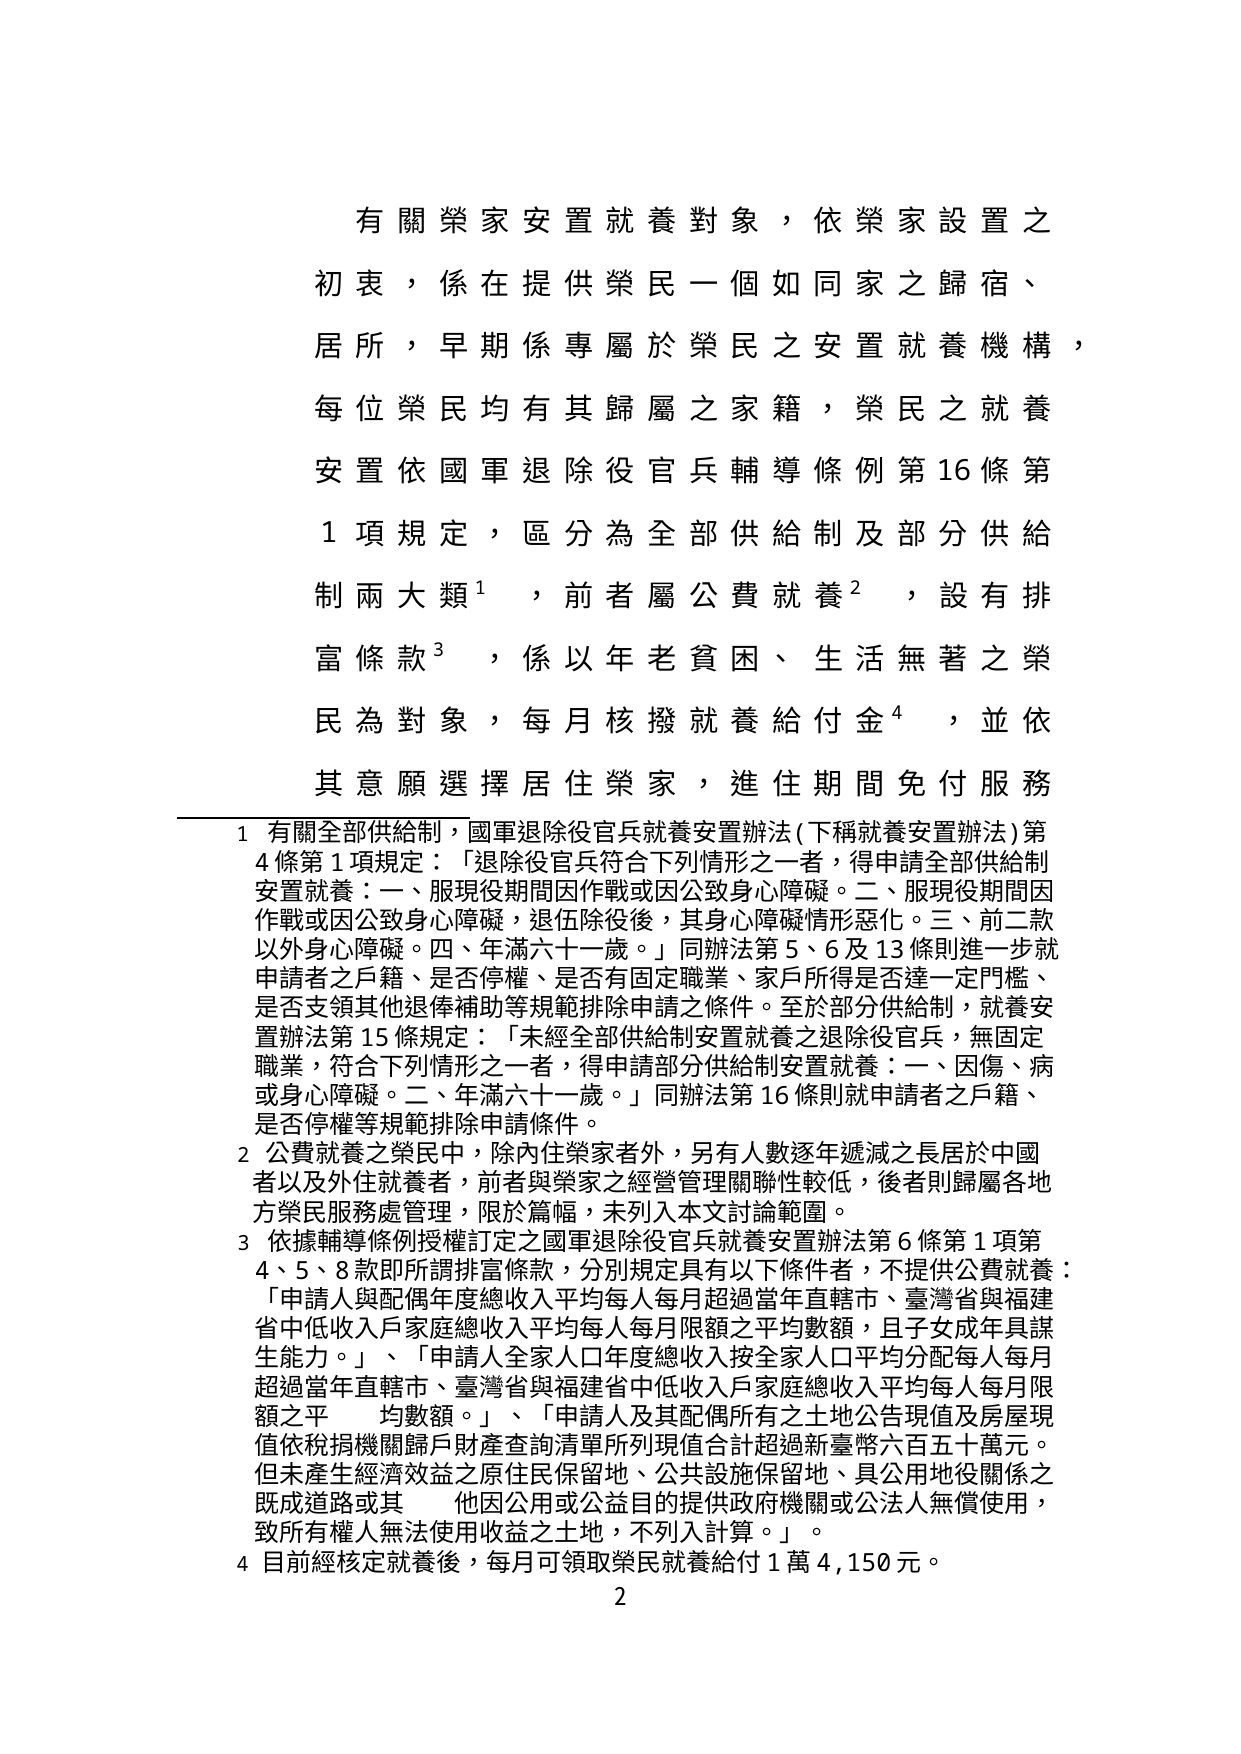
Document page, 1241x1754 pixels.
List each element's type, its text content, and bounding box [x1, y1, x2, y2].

text 有關榮家安置就養對象，依榮家設置之初衷，係在提供榮民一個如同家之歸宿、居所，早期係專屬於榮民之安置就養機構，每位榮民均有其歸屬之家籍，榮民之就養安置依國軍退除役官兵輔導條例第16條第1項規定，區分為全部供給制及部分供給制兩大類，前者屬公費就養，設有排富條款，係以年老貧困、生活無著之榮民為對象，每月核撥就養給付金，並依其意願選擇居住榮家，進住期間免付服務費；後者屬自費就養，由榮民自付服務費進住。 [271, 177, 1058, 802]
text 公費就養之榮民中，除內住榮家者外，另有人數逐年遞減之長居於中國者以及外住就養者，前者與榮家之經營管理關聯性較低，後者則歸屬各地方榮民服務處管理，限於篇幅，未列入本文討論範圍。 [237, 1139, 1063, 1227]
text 有關全部供給制，國軍退除役官兵就養安置辦法(下稱就養安置辦法)第4條第1項規定：「退除役官兵符合下列情形之一者，得申請全部供給制安置就養：一、服現役期間因作戰或因公致身心障礙。二、服現役期間因作戰或因公致身心障礙，退伍除役後，其身心障礙情形惡化。三、前二款以外身心障礙。四、年滿六十一歲。」同辦法第5、6及13條則進一步就申請者之戶籍、是否停權、是否有固定職業、家戶所得是否達一定門檻、是否支領其他退俸補助等規範排除申請之條件。至於部分供給制，就養安置辦法第15條規定：「未經全部供給制安置就養之退除役官兵，無固定職業，符合下列情形之一者，得申請部分供給制安置就養：一、因傷、病或身心障礙。二、年滿六十一歲。」同辦法第16條則就申請者之戶籍、是否停權等規範排除申請條件。 [236, 818, 1063, 1139]
text 依據輔導條例授權訂定之國軍退除役官兵就養安置辦法第6條第1項第4、5、8款即所謂排富條款，分別規定具有以下條件者，不提供公費就養：「申請人與配偶年度總收入平均每人每月超過當年直轄市、臺灣省與福建省中低收入戶家庭總收入平均每人每月限額之平均數額，且子女成年具謀生能力。」、「申請人全家人口年度總收入按全家人口平均分配每人每月超過當年直轄市、臺灣省與福建省中低收入戶家庭總收入平均每人每月限額之平 均數額。」、「申請人及其配偶所有之土地公告現值及房屋現值依稅捐機關歸戶財產查詢清單所列現值合計超過新臺幣六百五十萬元。但未產生經濟效益之原住民保留地、公共設施保留地、具公用地役關係之既成道路或其 他因公用或公益目的提供政府機關或公法人無償使用，致所有權人無法使用收益之土地，不列入計算。」。 [237, 1227, 1063, 1548]
text 目前經核定就養後，每月可領取榮民就養給付1萬4,150元。 [236, 1548, 1063, 1577]
